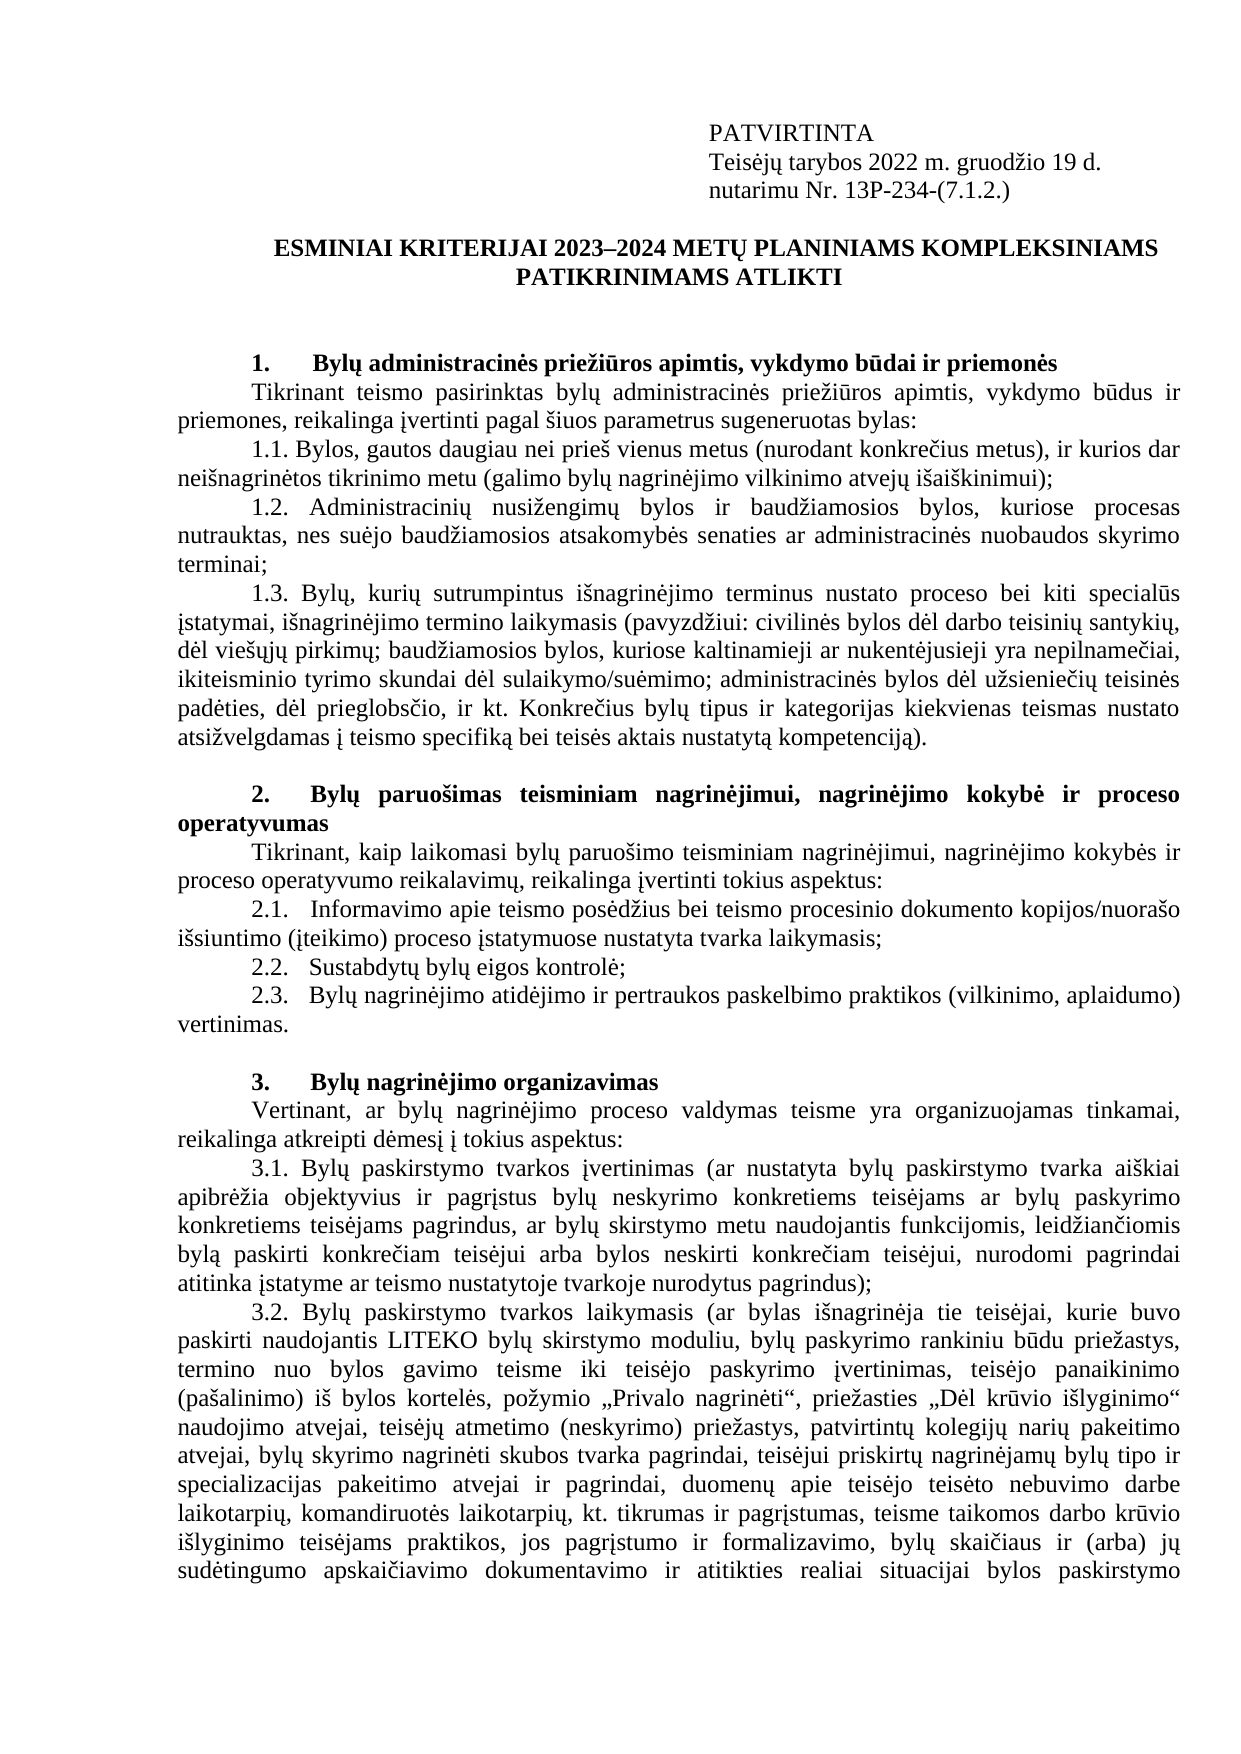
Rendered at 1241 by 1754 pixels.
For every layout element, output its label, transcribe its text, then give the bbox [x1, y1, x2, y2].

text Tikrinant teismo pasirinktas bylų administracinės priežiūros apimtis, vykdymo būdus ir priemones, reikalinga įvertinti pagal šiuos parametrus sugeneruotas bylas: [177, 377, 1181, 434]
text Tikrinant, kaip laikomasi bylų paruošimo teisminiam nagrinėjimui, nagrinėjimo kokybės ir proceso operatyvumo reikalavimų, reikalinga įvertinti tokius aspektus: [177, 837, 1181, 894]
text 1.3. Bylų, kurių sutrumpintus išnagrinėjimo terminus nustato proceso bei kiti specialūs įstatymai, išnagrinėjimo termino laikymasis (pavyzdžiui: civilinės bylos dėl darbo teisinių santykių, dėl viešųjų pirkimų; baudžiamosios bylos, kuriose kaltinamieji ar nukentėjusieji yra nepilnamečiai, ikiteisminio tyrimo skundai dėl sulaikymo/suėmimo; administracinės bylos dėl užsieniečių teisinės padėties, dėl prieglobsčio, ir kt. Konkrečius bylų tipus ir kategorijas kiekvienas teismas nustato atsižvelgdamas į teismo specifiką bei teisės aktais nustatytą kompetenciją). [177, 578, 1181, 751]
text 3.1. Bylų paskirstymo tvarkos įvertinimas (ar nustatyta bylų paskirstymo tvarka aiškiai apibrėžia objektyvius ir pagrįstus bylų neskyrimo konkretiems teisėjams ar bylų paskyrimo konkretiems teisėjams pagrindus, ar bylų skirstymo metu naudojantis funkcijomis, leidžiančiomis bylą paskirti konkrečiam teisėjui arba bylos neskirti konkrečiam teisėjui, nurodomi pagrindai atitinka įstatyme ar teismo nustatytoje tvarkoje nurodytus pagrindus); [177, 1153, 1181, 1297]
text 2.2. Sustabdytų bylų eigos kontrolė; [177, 952, 1181, 981]
text 2.1. Informavimo apie teismo posėdžius bei teismo procesinio dokumento kopijos/nuorašo išsiuntimo (įteikimo) proceso įstatymuose nustatyta tvarka laikymasis; [177, 894, 1181, 952]
text 1.2. Administracinių nusižengimų bylos ir baudžiamosios bylos, kuriose procesas nutrauktas, nes suėjo baudžiamosios atsakomybės senaties ar administracinės nuobaudos skyrimo terminai; [177, 492, 1181, 578]
text 3.2. Bylų paskirstymo tvarkos laikymasis (ar bylas išnagrinėja tie teisėjai, kurie buvo paskirti naudojantis LITEKO bylų skirstymo moduliu, bylų paskyrimo rankiniu būdu priežastys, termino nuo bylos gavimo teisme iki teisėjo paskyrimo įvertinimas, teisėjo panaikinimo (pašalinimo) iš bylos kortelės, požymio „Privalo nagrinėti“, priežasties „Dėl krūvio išlyginimo“ naudojimo atvejai, teisėjų atmetimo (neskyrimo) priežastys, patvirtintų kolegijų narių pakeitimo atvejai, bylų skyrimo nagrinėti skubos tvarka pagrindai, teisėjui priskirtų nagrinėjamų bylų tipo ir specializacijas pakeitimo atvejai ir pagrindai, duomenų apie teisėjo teisėto nebuvimo darbe laikotarpių, komandiruotės laikotarpių, kt. tikrumas ir pagrįstumas, teisme taikomos darbo krūvio išlyginimo teisėjams praktikos, jos pagrįstumo ir formalizavimo, bylų skaičiaus ir (arba) jų sudėtingumo apskaičiavimo dokumentavimo ir atitikties realiai situacijai bylos paskirstymo [177, 1297, 1181, 1584]
text 2. Bylų paruošimas teisminiam nagrinėjimui, nagrinėjimo kokybė ir proceso operatyvumas [177, 779, 1181, 837]
text 2.3. Bylų nagrinėjimo atidėjimo ir pertraukos paskelbimo praktikos (vilkinimo, aplaidumo) vertinimas. [177, 981, 1181, 1038]
text 3. Bylų nagrinėjimo organizavimas [177, 1067, 1181, 1096]
text Vertinant, ar bylų nagrinėjimo proceso valdymas teisme yra organizuojamas tinkamai, reikalinga atkreipti dėmesį į tokius aspektus: [177, 1096, 1181, 1153]
text Teisėjų tarybos 2022 m. gruodžio 19 d. [709, 147, 1181, 176]
text ESMINIAI KRITERIJAI 2023–2024 METŲ PLANINIAMS KOMPLEKSINIAMS PATIKRINIMAMS ATLIKTI [177, 233, 1181, 291]
text 1. Bylų administracinės priežiūros apimtis, vykdymo būdai ir priemonės [177, 348, 1181, 377]
text nutarimu Nr. 13P-234-(7.1.2.) [709, 176, 1181, 204]
text PATVIRTINTA [709, 118, 1107, 147]
text 1.1. Bylos, gautos daugiau nei prieš vienus metus (nurodant konkrečius metus), ir kurios dar neišnagrinėtos tikrinimo metu (galimo bylų nagrinėjimo vilkinimo atvejų išaiškinimui); [177, 434, 1181, 492]
